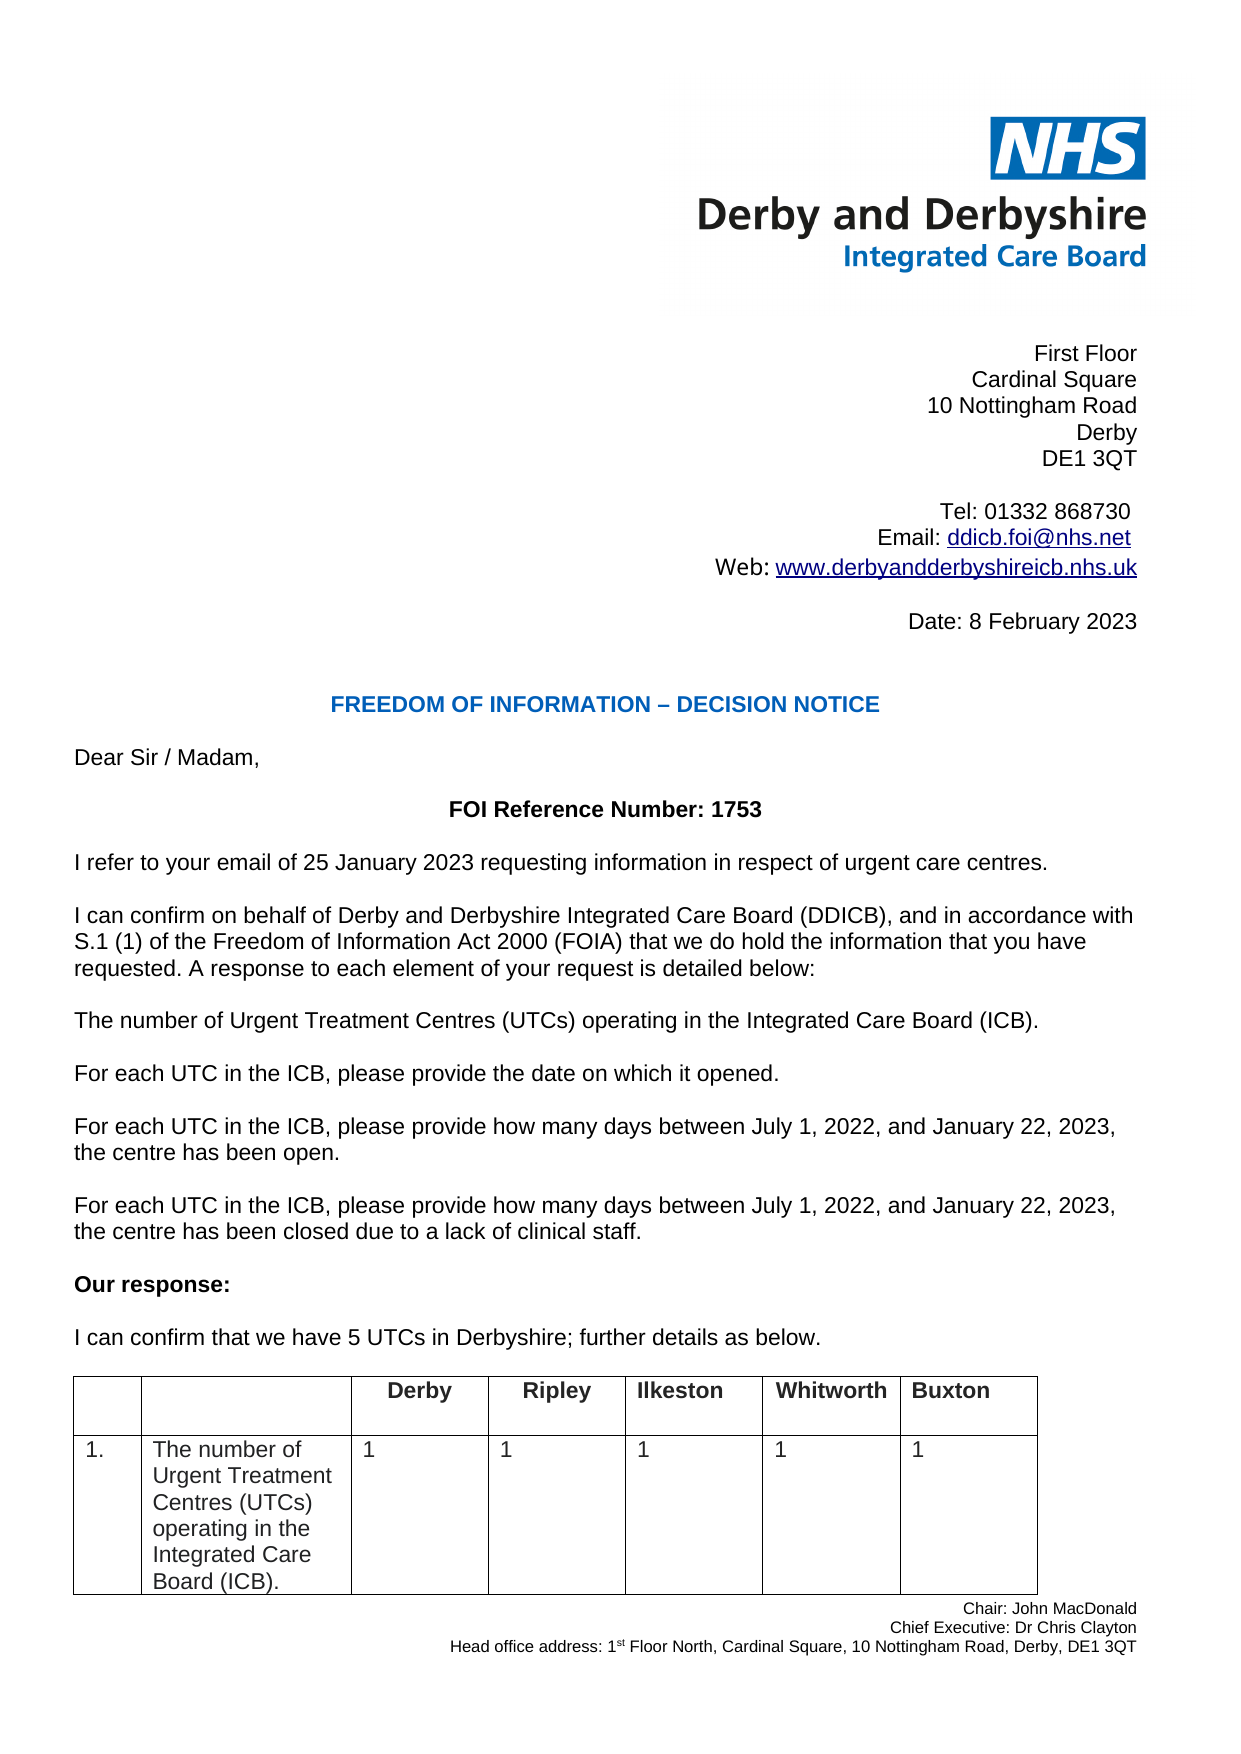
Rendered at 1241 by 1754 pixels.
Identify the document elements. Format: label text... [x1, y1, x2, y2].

table_cell 1 [489, 1436, 625, 1594]
text 10 Nottingham Road [74, 392, 1137, 419]
text For each UTC in the ICB, please provide how many days between July 1, 2022, and January 22, 2023, the centre has been open. [74, 1113, 1137, 1165]
table_header Ilkeston [626, 1377, 762, 1435]
text FREEDOM OF INFORMATION – DECISION NOTICE [74, 691, 1137, 717]
text Web: www.derbyandderbyshireicb.nhs.uk [74, 551, 1137, 582]
table_header [142, 1377, 351, 1435]
table_cell 1 [901, 1436, 1037, 1594]
table_cell 1 [352, 1436, 488, 1594]
text DE1 3QT [74, 445, 1137, 471]
table_header Derby [352, 1377, 488, 1435]
table_cell 1 [763, 1436, 900, 1594]
text Derby [74, 419, 1137, 445]
text The number of Urgent Treatment Centres (UTCs) operating in the Integrated Care Board (ICB). [74, 1007, 1137, 1034]
table_cell 1 [626, 1436, 762, 1594]
table_cell 1. [74, 1436, 141, 1594]
text I can confirm that we have 5 UTCs in Derbyshire; further details as below. [74, 1323, 1137, 1350]
text I can confirm on behalf of Derby and Derbyshire Integrated Care Board (DDICB), and in accordance with S.1 (1) of the Freedom of Information Act 2000 (FOIA) that we do hold the information that you have requested. A response to each element of your request is detailed below: [74, 902, 1137, 981]
table_header Whitworth [763, 1377, 900, 1435]
text For each UTC in the ICB, please provide the date on which it opened. [74, 1060, 1137, 1086]
text Date: 8 February 2023 [74, 608, 1137, 634]
table_header Buxton [901, 1377, 1037, 1435]
text First Floor [74, 340, 1137, 366]
table_cell The number of Urgent Treatment Centres (UTCs) operating in the Integrated Care Board (ICB). [142, 1436, 351, 1594]
text I refer to your email of 25 January 2023 requesting information in respect of urgent care centres. [74, 849, 1137, 876]
text Our response: [74, 1271, 1137, 1297]
text Tel: 01332 868730 [74, 498, 1137, 524]
text Cardinal Square [74, 366, 1137, 392]
text For each UTC in the ICB, please provide how many days between July 1, 2022, and January 22, 2023, the centre has been closed due to a lack of clinical staff. [74, 1192, 1137, 1244]
text FOI Reference Number: 1753 [74, 796, 1137, 823]
text Dear Sir / Madam, [74, 744, 1137, 770]
table_header [74, 1377, 141, 1435]
table_header Ripley [489, 1377, 625, 1435]
text Email: ddicb.foi@nhs.net [74, 524, 1137, 551]
